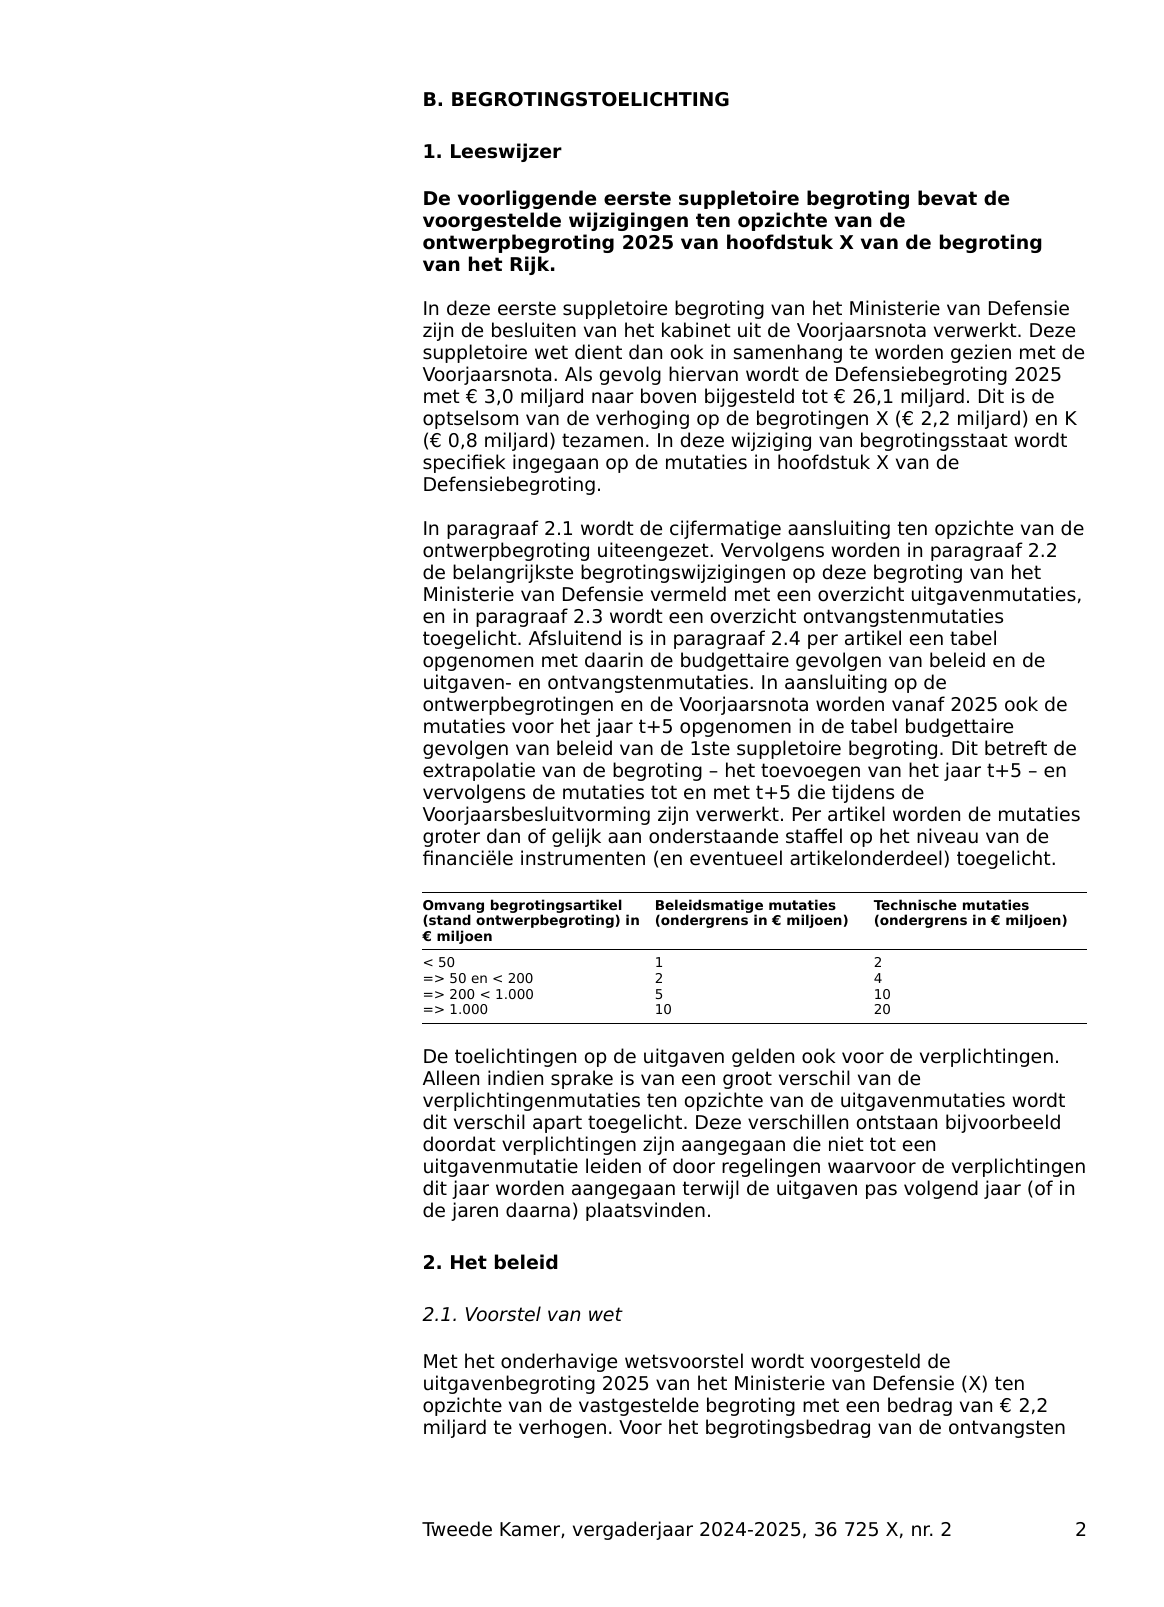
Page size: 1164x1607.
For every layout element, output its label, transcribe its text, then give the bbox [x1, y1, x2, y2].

table_cell 4 [868, 971, 1087, 986]
table_header Technische mutaties (ondergrens in € miljoen) [868, 893, 1087, 949]
table_cell 2 [868, 950, 1087, 971]
table_cell 5 [649, 986, 868, 1002]
table_cell 10 [868, 986, 1087, 1002]
table_cell 10 [649, 1002, 868, 1023]
text De toelichtingen op de uitgaven gelden ook voor de verplichtingen. Alleen indien sprake is van een groot verschil van de verplichtingenmutaties ten opzichte van de uitgavenmutaties wordt dit verschil apart toegelicht. Deze verschillen ontstaan bijvoorbeeld doordat verplichtingen zijn aangegaan die niet tot een uitgavenmutatie leiden of door regelingen waarvoor de verplichtingen dit jaar worden aangegaan terwijl de uitgaven pas volgend jaar (of in de jaren daarna) plaatsvinden. [422, 1046, 1087, 1222]
subtitle 2.1. Voorstel van wet [422, 1304, 1087, 1326]
table_cell => 50 en < 200 [422, 971, 648, 986]
table_cell 20 [868, 1002, 1087, 1023]
subtitle 2. Het beleid [422, 1252, 1087, 1274]
text Met het onderhavige wetsvoorstel wordt voorgesteld de uitgavenbegroting 2025 van het Ministerie van Defensie (X) ten opzichte van de vastgestelde begroting met een bedrag van € 2,2 miljard te verhogen. Voor het begrotingsbedrag van de ontvangsten [422, 1351, 1087, 1438]
text De voorliggende eerste suppletoire begroting bevat de voorgestelde wijzigingen ten opzichte van de ontwerpbegroting 2025 van hoofdstuk X van de begroting van het Rijk. [422, 188, 1087, 276]
text In paragraaf 2.1 wordt de cijfermatige aansluiting ten opzichte van de ontwerpbegroting uiteengezet. Vervolgens worden in paragraaf 2.2 de belangrijkste begrotingswijzigingen op deze begroting van het Ministerie van Defensie vermeld met een overzicht uitgavenmutaties, en in paragraaf 2.3 wordt een overzicht ontvangstenmutaties toegelicht. Afsluitend is in paragraaf 2.4 per artikel een tabel opgenomen met daarin de budgettaire gevolgen van beleid en de uitgaven- en ontvangstenmutaties. In aansluiting op de ontwerpbegrotingen en de Voorjaarsnota worden vanaf 2025 ook de mutaties voor het jaar t+5 opgenomen in de tabel budgettaire gevolgen van beleid van de 1ste suppletoire begroting. Dit betreft de extrapolatie van de begroting – het toevoegen van het jaar t+5 – en vervolgens de mutaties tot en met t+5 die tijdens de Voorjaarsbesluitvorming zijn verwerkt. Per artikel worden de mutaties groter dan of gelijk aan onderstaande staffel op het niveau van de financiële instrumenten (en eventueel artikelonderdeel) toegelicht. [422, 518, 1087, 870]
table_cell 1 [649, 950, 868, 971]
table_cell < 50 [422, 950, 648, 971]
table_cell => 200 < 1.000 [422, 986, 648, 1002]
text In deze eerste suppletoire begroting van het Ministerie van Defensie zijn de besluiten van het kabinet uit de Voorjaarsnota verwerkt. Deze suppletoire wet dient dan ook in samenhang te worden gezien met de Voorjaarsnota. Als gevolg hiervan wordt de Defensiebegroting 2025 met € 3,0 miljard naar boven bijgesteld tot € 26,1 miljard. Dit is de optselsom van de verhoging op de begrotingen X (€ 2,2 miljard) en K (€ 0,8 miljard) tezamen. In deze wijziging van begrotingsstaat wordt specifiek ingegaan op de mutaties in hoofdstuk X van de Defensiebegroting. [422, 298, 1087, 496]
table_cell => 1.000 [422, 1002, 648, 1023]
table_header Omvang begrotingsartikel (stand ontwerpbegroting) in € miljoen [422, 893, 648, 949]
table_header Beleidsmatige mutaties (ondergrens in € miljoen) [649, 893, 868, 949]
subtitle B. BEGROTINGSTOELICHTING [422, 89, 1087, 111]
subtitle 1. Leeswijzer [422, 141, 1087, 163]
table_cell 2 [649, 971, 868, 986]
